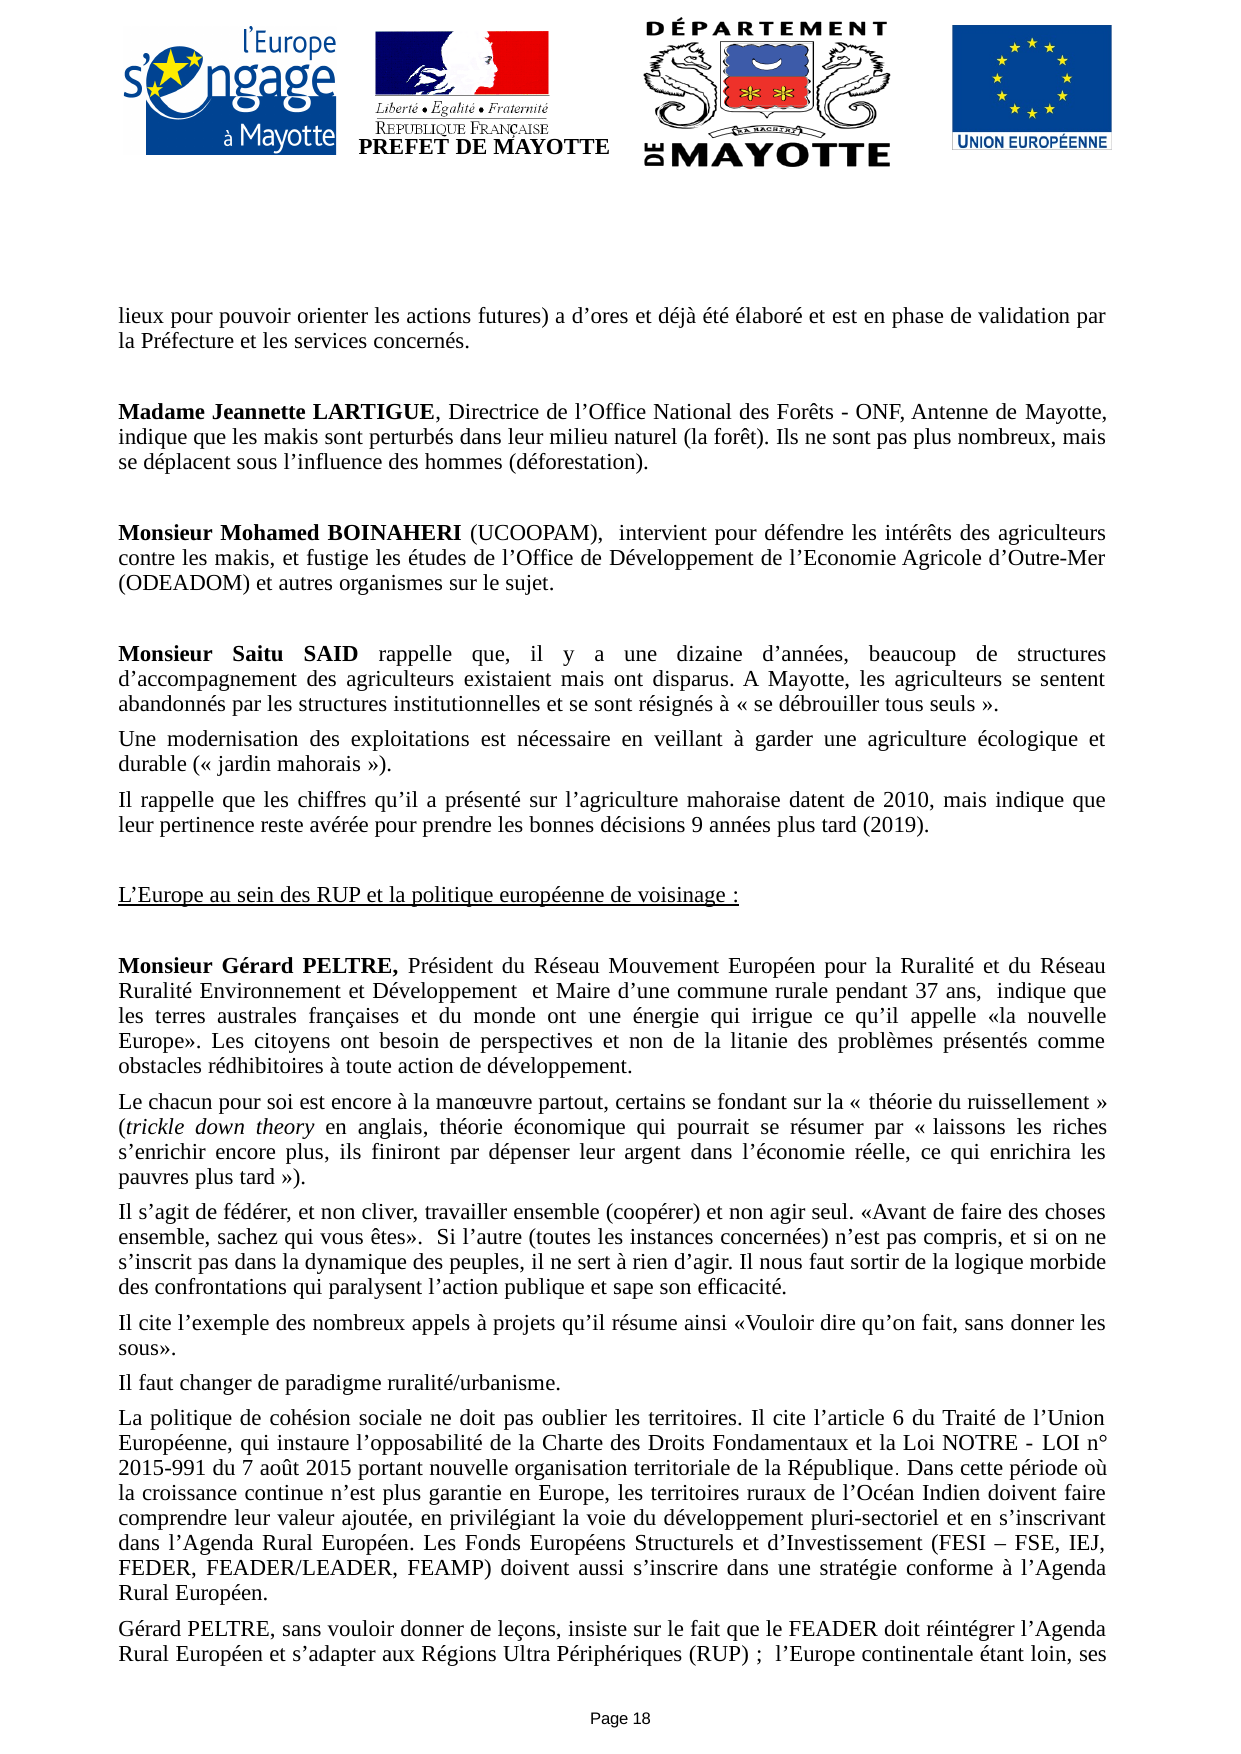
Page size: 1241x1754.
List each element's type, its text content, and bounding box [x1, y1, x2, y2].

text Il rappelle que les chiffres qu’il a présenté sur l’agriculture mahoraise datent de 2010, mais indique que leur pertinence reste avérée pour prendre les bonnes décisions 9 années plus tard (2019). [118, 787, 1107, 837]
picture [371, 26, 553, 139]
text Il cite l’exemple des nombreux appels à projets qu’il résume ainsi «Vouloir dire qu’on fait, sans donner les sous». [118, 1310, 1107, 1360]
text Madame Jeannette LARTIGUE, Directrice de l’Office National des Forêts - ONF, Antenne de Mayotte, indique que les makis sont perturbés dans leur milieu naturel (la forêt). Ils ne sont pas plus nombreux, mais se déplacent sous l’influence des hommes (déforestation). [118, 399, 1107, 474]
text Il s’agit de fédérer, et non cliver, travailler ensemble (coopérer) et non agir seul. «Avant de faire des choses ensemble, sachez qui vous êtes». Si l’autre (toutes les instances concernées) n’est pas compris, et si on ne s’inscrit pas dans la dynamique des peuples, il ne sert à rien d’agir. Il nous faut sortir de la logique morbide des confrontations qui paralysent l’action publique et sape son efficacité. [118, 1199, 1107, 1299]
text Monsieur Mohamed BOINAHERI (UCOOPAM), intervient pour défendre les intérêts des agriculteurs contre les makis, et fustige les études de l’Office de Développement de l’Economie Agricole d’Outre-Mer (ODEADOM) et autres organismes sur le sujet. [118, 520, 1107, 595]
text Il faut changer de paradigme ruralité/urbanisme. [118, 1370, 1107, 1395]
picture [123, 26, 337, 155]
text Le chacun pour soi est encore à la manœuvre partout, certains se fondant sur la « théorie du ruissellement » (trickle down theory en anglais, théorie économique qui pourrait se résumer par « laissons les riches s’enrichir encore plus, ils finiront par dépenser leur argent dans l’économie réelle, ce qui enrichira les pauvres plus tard »). [118, 1089, 1107, 1189]
picture [952, 25, 1112, 150]
text lieux pour pouvoir orienter les actions futures) a d’ores et déjà été élaboré et est en phase de validation par la Préfecture et les services concernés. [118, 304, 1107, 354]
picture [642, 17, 891, 167]
text L’Europe au sein des RUP et la politique européenne de voisinage : [118, 883, 1107, 908]
text Monsieur Saitu SAID rappelle que, il y a une dizaine d’années, beaucoup de structures d’accompagnement des agriculteurs existaient mais ont disparus. A Mayotte, les agriculteurs se sentent abandonnés par les structures institutionnelles et se sont résignés à « se débrouiller tous seuls ». [118, 641, 1107, 716]
text Monsieur Gérard PELTRE, Président du Réseau Mouvement Européen pour la Ruralité et du Réseau Ruralité Environnement et Développement et Maire d’une commune rurale pendant 37 ans, indique que les terres australes françaises et du monde ont une énergie qui irrigue ce qu’il appelle «la nouvelle Europe». Les citoyens ont besoin de perspectives et non de la litanie des problèmes présentés comme obstacles rédhibitoires à toute action de développement. [118, 954, 1107, 1079]
text La politique de cohésion sociale ne doit pas oublier les territoires. Il cite l’article 6 du Traité de l’Union Européenne, qui instaure l’opposabilité de la Charte des Droits Fondamentaux et la Loi NOTRE - LOI n° 2015-991 du 7 août 2015 portant nouvelle organisation territoriale de la République. Dans cette période où la croissance continue n’est plus garantie en Europe, les territoires ruraux de l’Océan Indien doivent faire comprendre leur valeur ajoutée, en privilégiant la voie du développement pluri-sectoriel et en s’inscrivant dans l’Agenda Rural Européen. Les Fonds Européens Structurels et d’Investissement (FESI – FSE, IEJ, FEDER, FEADER/LEADER, FEAMP) doivent aussi s’inscrire dans une stratégie conforme à l’Agenda Rural Européen. [118, 1406, 1107, 1606]
text Gérard PELTRE, sans vouloir donner de leçons, insiste sur le fait que le FEADER doit réintégrer l’Agenda Rural Européen et s’adapter aux Régions Ultra Périphériques (RUP) ; l’Europe continentale étant loin, ses [118, 1616, 1107, 1666]
text Une modernisation des exploitations est nécessaire en veillant à garder une agriculture écologique et durable (« jardin mahorais »). [118, 727, 1107, 777]
